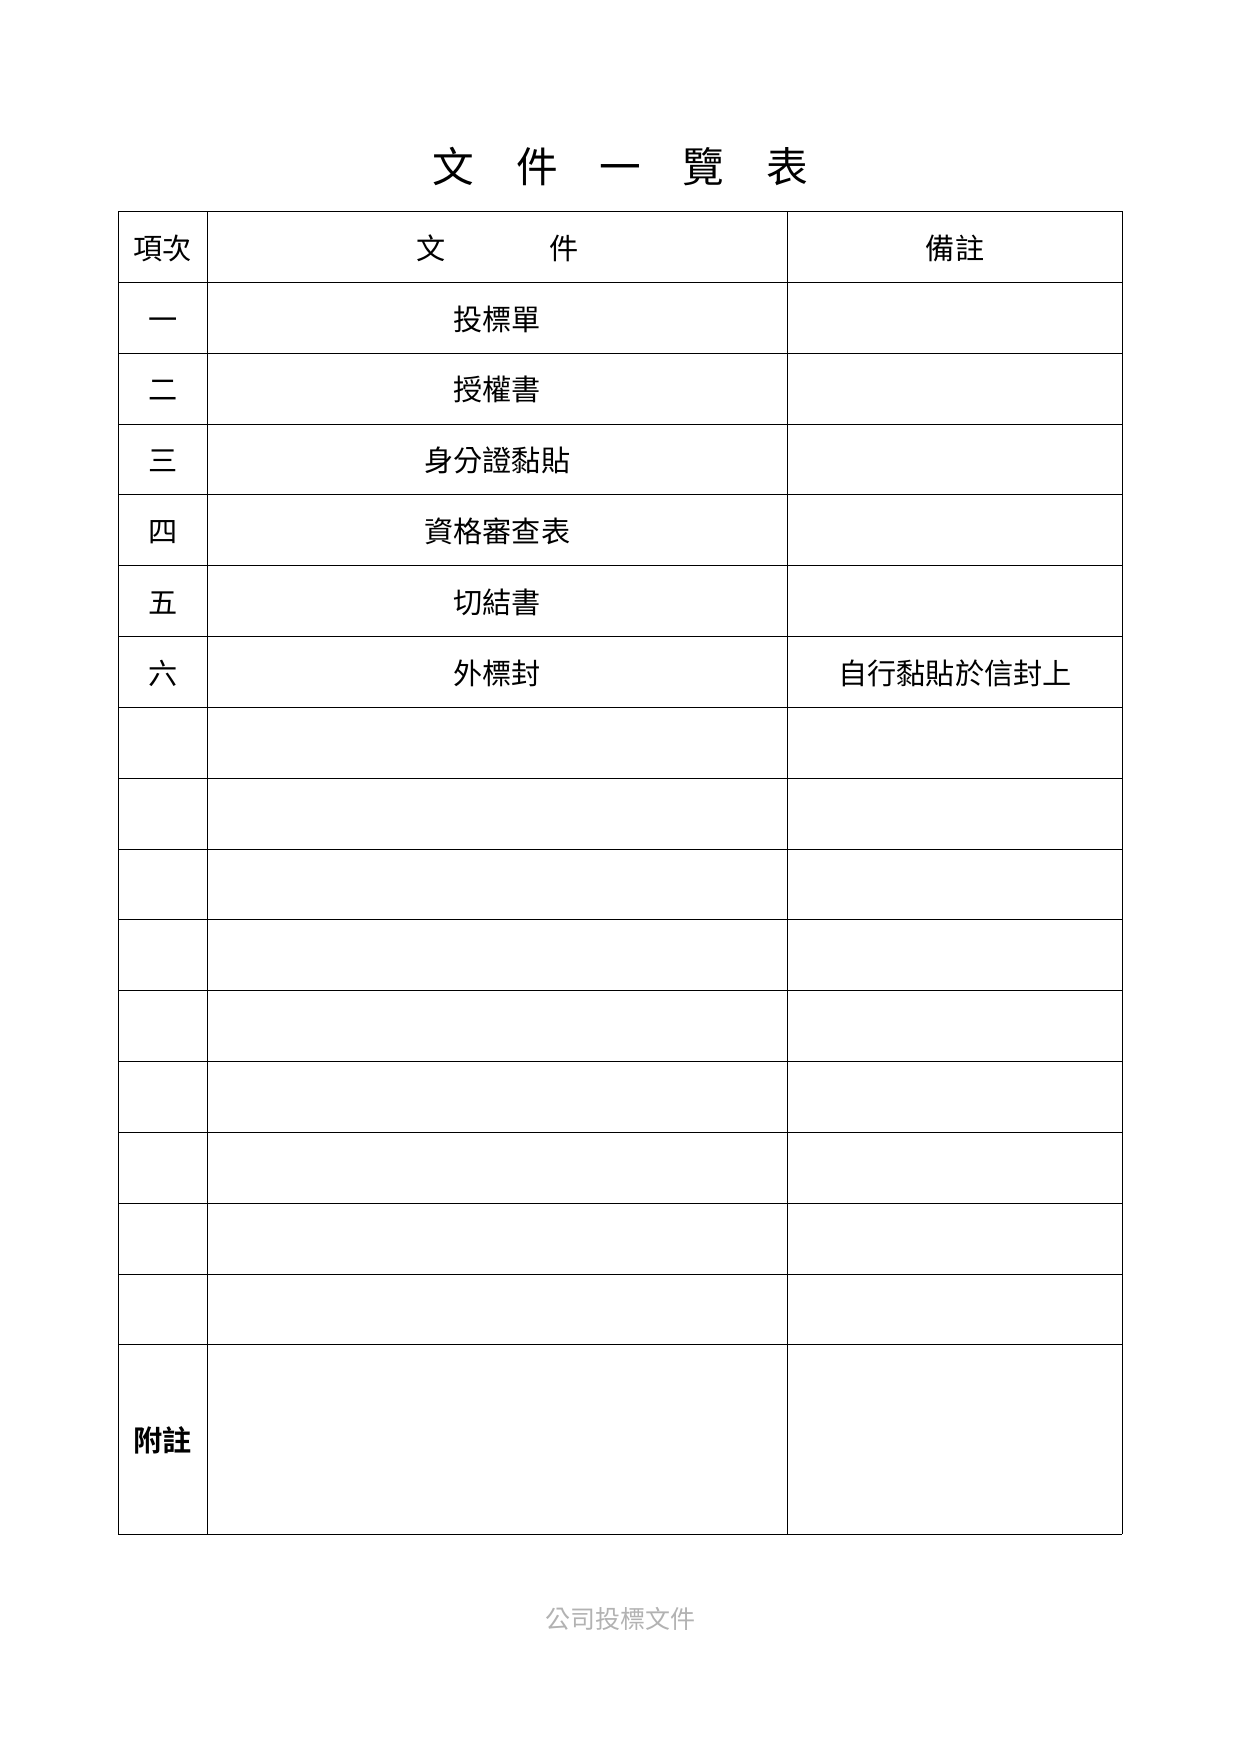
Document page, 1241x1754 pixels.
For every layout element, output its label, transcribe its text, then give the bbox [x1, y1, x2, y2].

table_cell [788, 1275, 1122, 1344]
table_cell 二 [119, 354, 207, 423]
table_cell [208, 708, 787, 778]
table_cell [208, 779, 787, 848]
text 文件一覽表 [118, 134, 1122, 195]
table_cell 切結書 [208, 566, 787, 636]
table_cell [119, 1204, 207, 1273]
table_cell 自行黏貼於信封上 [788, 637, 1122, 707]
table_cell 四 [119, 495, 207, 565]
table_cell [208, 1345, 787, 1534]
table_cell [788, 425, 1122, 494]
table_cell 投標單 [208, 283, 787, 353]
table_cell [119, 1275, 207, 1344]
table_header 項次 [119, 212, 207, 282]
table_cell 外標封 [208, 637, 787, 707]
table_cell 一 [119, 283, 207, 353]
table_cell [119, 1133, 207, 1203]
table_cell [788, 1133, 1122, 1203]
table_cell [208, 850, 787, 919]
table_cell [788, 920, 1122, 990]
table_cell [208, 991, 787, 1061]
table_cell [119, 708, 207, 778]
table_cell [208, 1133, 787, 1203]
table_cell [788, 779, 1122, 848]
table_cell 附註 [119, 1345, 207, 1534]
table_cell [788, 708, 1122, 778]
table_cell [788, 1345, 1122, 1534]
table_cell [788, 495, 1122, 565]
table_cell [788, 354, 1122, 423]
table_cell [208, 1062, 787, 1132]
table_cell 資格審查表 [208, 495, 787, 565]
table_cell [119, 850, 207, 919]
table_cell [119, 779, 207, 848]
table_cell [788, 1204, 1122, 1273]
table_cell [788, 991, 1122, 1061]
table_cell [788, 850, 1122, 919]
table_header 備註 [788, 212, 1122, 282]
table_header 文件 [208, 212, 787, 282]
table_cell [208, 1275, 787, 1344]
table_cell [788, 283, 1122, 353]
table_cell [208, 920, 787, 990]
table_cell [119, 1062, 207, 1132]
table_cell [788, 1062, 1122, 1132]
table_cell 授權書 [208, 354, 787, 423]
table_cell 三 [119, 425, 207, 494]
table_cell [208, 1204, 787, 1273]
table_cell 身分證黏貼 [208, 425, 787, 494]
table_cell 六 [119, 637, 207, 707]
table_cell [119, 991, 207, 1061]
table_cell [119, 920, 207, 990]
table_cell [788, 566, 1122, 636]
table_cell 五 [119, 566, 207, 636]
